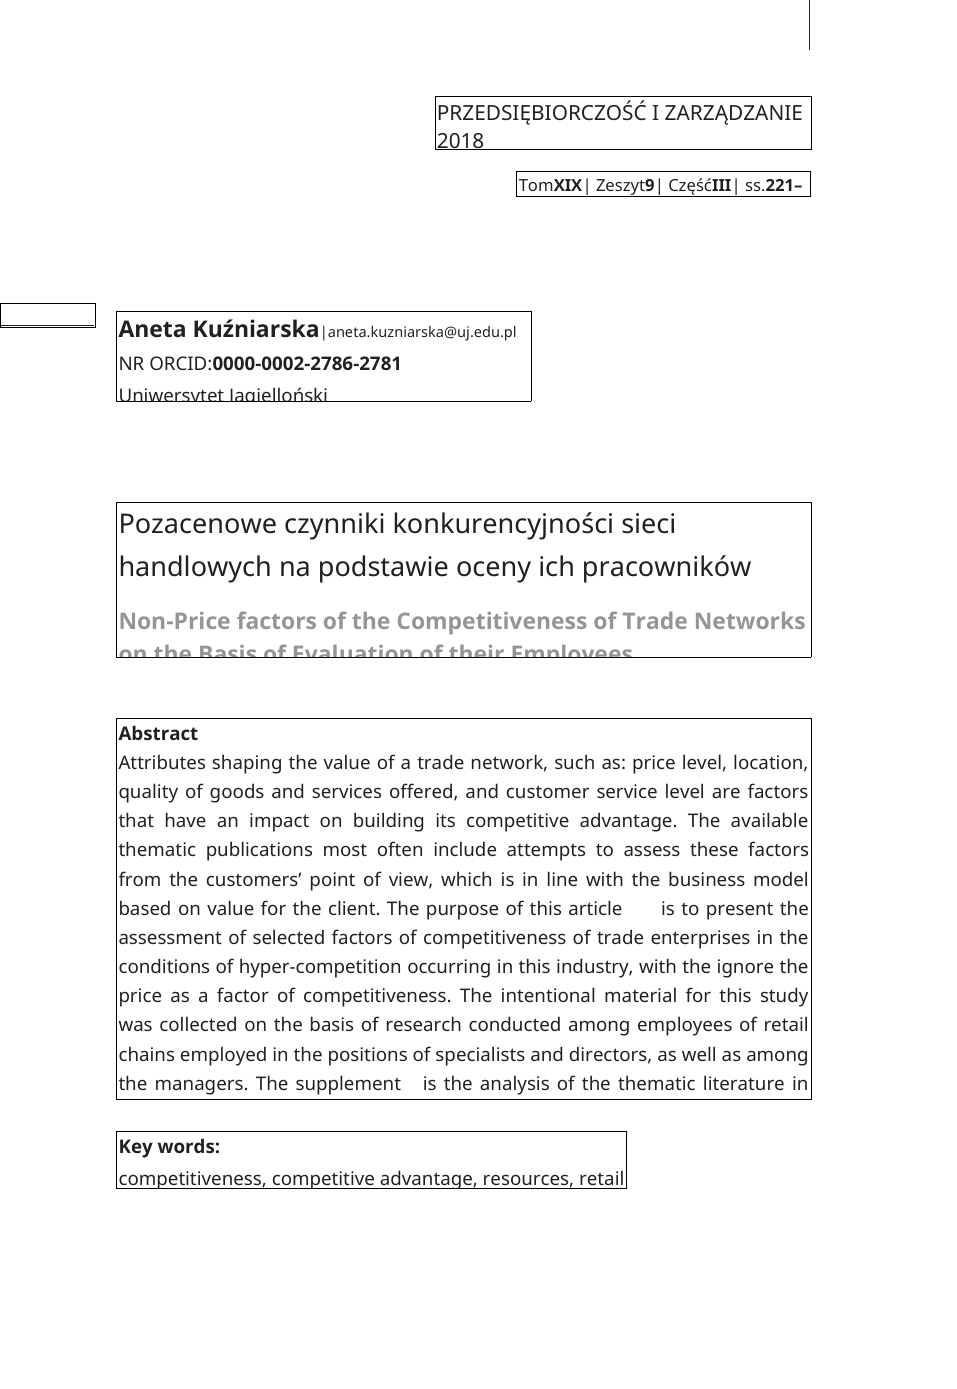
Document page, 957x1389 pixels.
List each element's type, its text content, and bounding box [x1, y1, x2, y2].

text TomXIX| Zeszyt9| CzęśćIII| ss.221–236 [518, 173, 810, 196]
text NR ORCID:0000-0002-2786-2781 [118, 350, 531, 376]
text Aneta Kuźniarska|aneta.kuzniarska@uj.edu.pl [118, 313, 531, 344]
text Pozacenowe czynniki konkurencyjności sieci handlowych na podstawie oceny ich pracowników [118, 504, 797, 585]
text Abstract [118, 720, 811, 745]
text competitiveness, competitive advantage, resources, retail trade. [118, 1166, 626, 1188]
text PRZEDSIĘBIORCZOŚĆ I ZARZĄDZANIE 2018 [437, 98, 811, 149]
text Attributes shaping the value of a trade network, such as: price level, location, quality of goods and services offered, and customer service level are factors that have an impact on building its competitive advantage. The available thematic publications most often include attempts to assess these factors from the customers’ point of view, which is in line with the business model based on value for the client. The purpose of this article is to present the assessment of selected factors of competitiveness of trade enterprises in the conditions of hyper-competition occurring in this industry, with the ignore the price as a factor of competitiveness. The intentional material for this study was collected on the basis of research conducted among employees of retail chains employed in the positions of specialists and directors, as well as among the managers. The supplement is the analysis of the thematic literature in the first part of the article referring to the factors of competitiveness in the tradesector. [118, 746, 809, 1099]
text Non-Price factors of the Competitiveness of Trade Networks on the Basis of Evaluation of their Employees [118, 605, 811, 657]
text Key words: [118, 1133, 626, 1159]
text Uniwersytet Jagielloński [118, 382, 531, 401]
